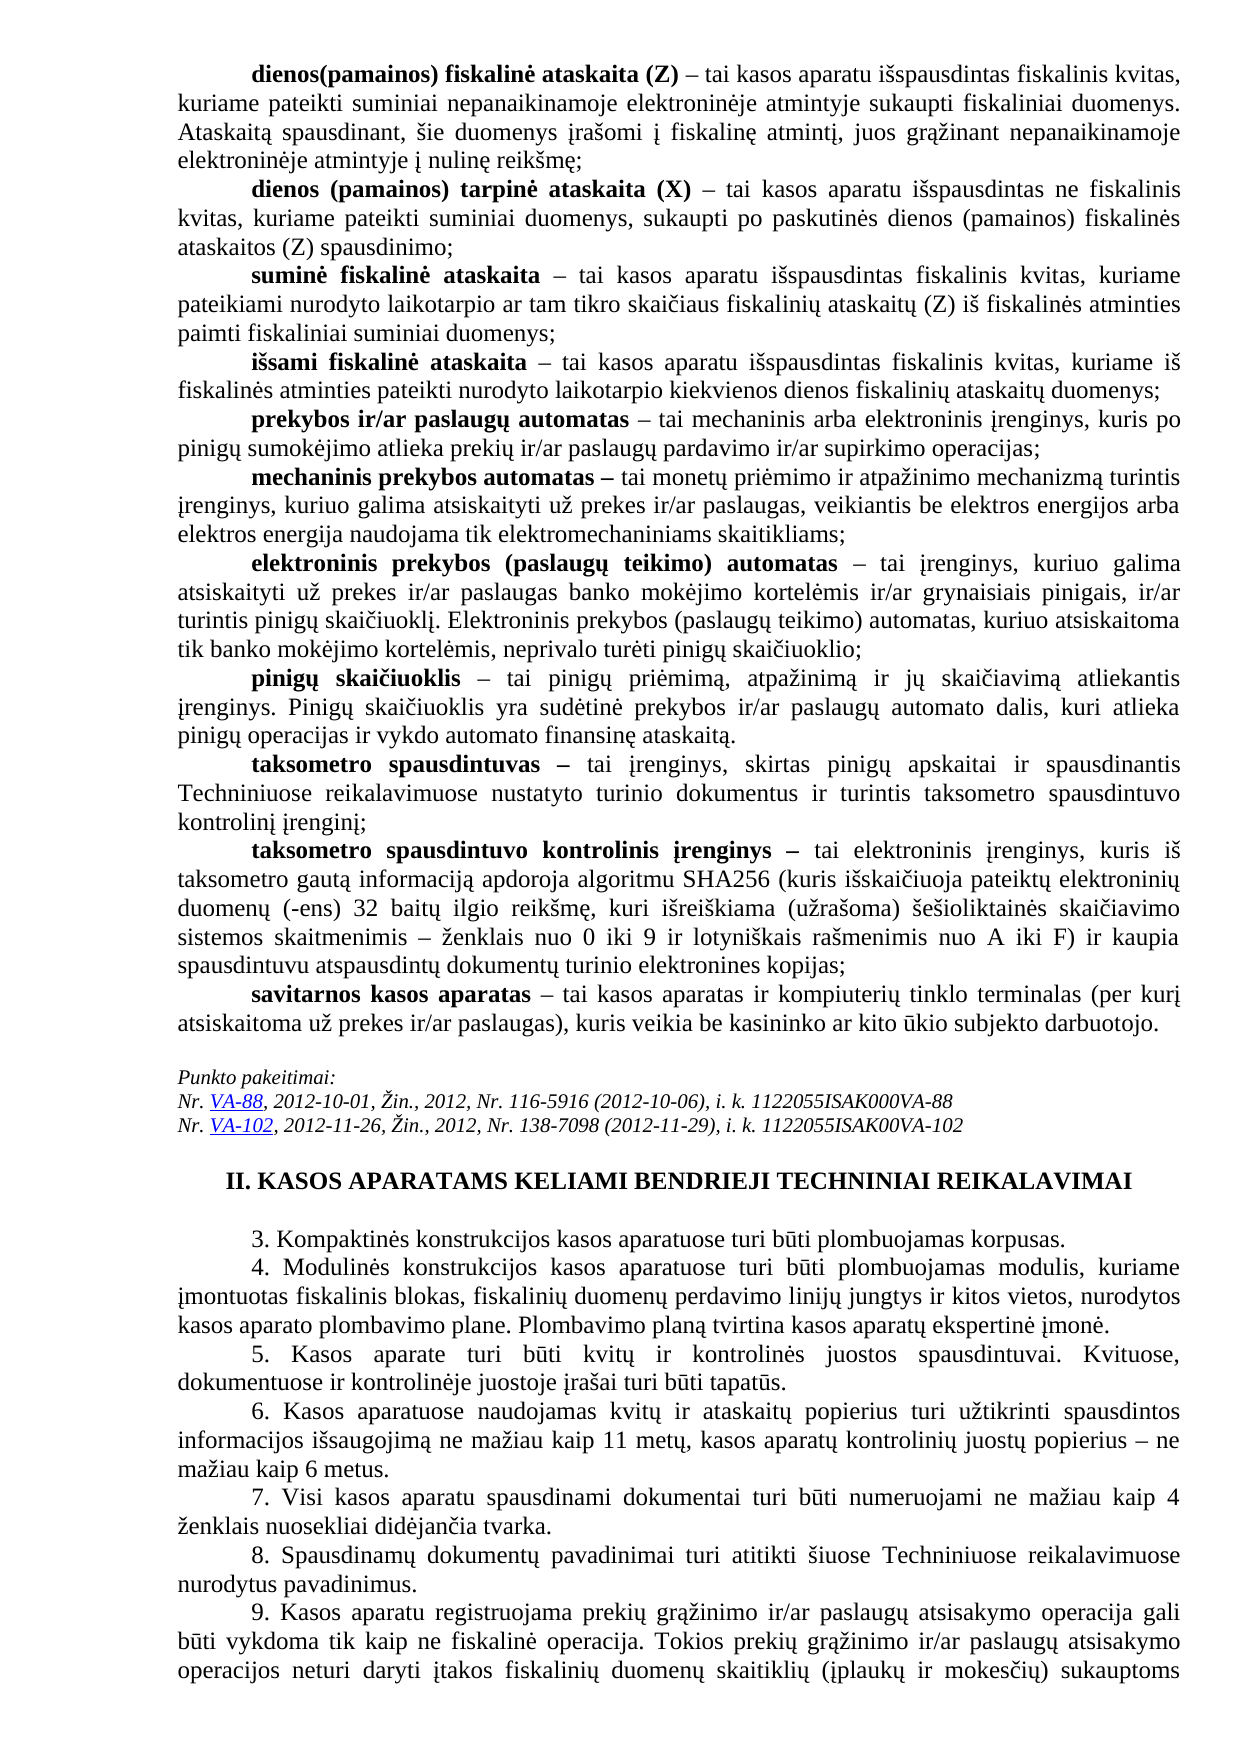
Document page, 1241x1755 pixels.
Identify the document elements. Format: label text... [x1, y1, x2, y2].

text savitarnos kasos aparatas – tai kasos aparatas ir kompiuterių tinklo terminalas (per kurį atsiskaitoma už prekes ir/ar paslaugas), kuris veikia be kasininko ar kito ūkio subjekto darbuotojo. [177, 979, 1181, 1037]
text II. KASOS APARATAMS KELIAMI BENDRIEJI TECHNINIAI REIKALAVIMAI [177, 1166, 1181, 1195]
text taksometro spausdintuvas – tai įrenginys, skirtas pinigų apskaitai ir spausdinantis Techniniuose reikalavimuose nustatyto turinio dokumentus ir turintis taksometro spausdintuvo kontrolinį įrenginį; [177, 749, 1181, 835]
text Nr. VA-88, 2012-10-01, Žin., 2012, Nr. 116-5916 (2012-10-06), i. k. 1122055ISAK000VA-88 [177, 1089, 1181, 1113]
text dienos(pamainos) fiskalinė ataskaita (Z) – tai kasos aparatu išspausdintas fiskalinis kvitas, kuriame pateikti suminiai nepanaikinamoje elektroninėje atmintyje sukaupti fiskaliniai duomenys. Ataskaitą spausdinant, šie duomenys įrašomi į fiskalinę atmintį, juos grąžinant nepanaikinamoje elektroninėje atmintyje į nulinę reikšmę; [177, 59, 1181, 174]
text mechaninis prekybos automatas – tai monetų priėmimo ir atpažinimo mechanizmą turintis įrenginys, kuriuo galima atsiskaityti už prekes ir/ar paslaugas, veikiantis be elektros energijos arba elektros energija naudojama tik elektromechaniniams skaitikliams; [177, 462, 1181, 548]
text pinigų skaičiuoklis – tai pinigų priėmimą, atpažinimą ir jų skaičiavimą atliekantis įrenginys. Pinigų skaičiuoklis yra sudėtinė prekybos ir/ar paslaugų automato dalis, kuri atlieka pinigų operacijas ir vykdo automato finansinę ataskaitą. [177, 663, 1181, 749]
text 8. Spausdinamų dokumentų pavadinimai turi atitikti šiuose Techniniuose reikalavimuose nurodytus pavadinimus. [177, 1540, 1181, 1597]
text Punkto pakeitimai: [177, 1065, 1181, 1089]
text 9. Kasos aparatu registruojama prekių grąžinimo ir/ar paslaugų atsisakymo operacija gali būti vykdoma tik kaip ne fiskalinė operacija. Tokios prekių grąžinimo ir/ar paslaugų atsisakymo operacijos neturi daryti įtakos fiskalinių duomenų skaitiklių (įplaukų ir mokesčių) sukauptoms [177, 1597, 1181, 1684]
text taksometro spausdintuvo kontrolinis įrenginys – tai elektroninis įrenginys, kuris iš taksometro gautą informaciją apdoroja algoritmu SHA256 (kuris išskaičiuoja pateiktų elektroninių duomenų (-ens) 32 baitų ilgio reikšmę, kuri išreiškiama (užrašoma) šešioliktainės skaičiavimo sistemos skaitmenimis – ženklais nuo 0 iki 9 ir lotyniškais rašmenimis nuo A iki F) ir kaupia spausdintuvu atspausdintų dokumentų turinio elektronines kopijas; [177, 835, 1181, 979]
text 7. Visi kasos aparatu spausdinami dokumentai turi būti numeruojami ne mažiau kaip 4 ženklais nuosekliai didėjančia tvarka. [177, 1482, 1181, 1540]
text elektroninis prekybos (paslaugų teikimo) automatas – tai įrenginys, kuriuo galima atsiskaityti už prekes ir/ar paslaugas banko mokėjimo kortelėmis ir/ar grynaisiais pinigais, ir/ar turintis pinigų skaičiuoklį. Elektroninis prekybos (paslaugų teikimo) automatas, kuriuo atsiskaitoma tik banko mokėjimo kortelėmis, neprivalo turėti pinigų skaičiuoklio; [177, 548, 1181, 663]
text 4. Modulinės konstrukcijos kasos aparatuose turi būti plombuojamas modulis, kuriame įmontuotas fiskalinis blokas, fiskalinių duomenų perdavimo linijų jungtys ir kitos vietos, nurodytos kasos aparato plombavimo plane. Plombavimo planą tvirtina kasos aparatų ekspertinė įmonė. [177, 1252, 1181, 1339]
text 3. Kompaktinės konstrukcijos kasos aparatuose turi būti plombuojamas korpusas. [177, 1224, 1181, 1252]
text suminė fiskalinė ataskaita – tai kasos aparatu išspausdintas fiskalinis kvitas, kuriame pateikiami nurodyto laikotarpio ar tam tikro skaičiaus fiskalinių ataskaitų (Z) iš fiskalinės atminties paimti fiskaliniai suminiai duomenys; [177, 260, 1181, 347]
text išsami fiskalinė ataskaita – tai kasos aparatu išspausdintas fiskalinis kvitas, kuriame iš fiskalinės atminties pateikti nurodyto laikotarpio kiekvienos dienos fiskalinių ataskaitų duomenys; [177, 347, 1181, 404]
text prekybos ir/ar paslaugų automatas – tai mechaninis arba elektroninis įrenginys, kuris po pinigų sumokėjimo atlieka prekių ir/ar paslaugų pardavimo ir/ar supirkimo operacijas; [177, 404, 1181, 462]
text 6. Kasos aparatuose naudojamas kvitų ir ataskaitų popierius turi užtikrinti spausdintos informacijos išsaugojimą ne mažiau kaip 11 metų, kasos aparatų kontrolinių juostų popierius – ne mažiau kaip 6 metus. [177, 1396, 1181, 1482]
text dienos (pamainos) tarpinė ataskaita (X) – tai kasos aparatu išspausdintas ne fiskalinis kvitas, kuriame pateikti suminiai duomenys, sukaupti po paskutinės dienos (pamainos) fiskalinės ataskaitos (Z) spausdinimo; [177, 174, 1181, 260]
text 5. Kasos aparate turi būti kvitų ir kontrolinės juostos spausdintuvai. Kvituose, dokumentuose ir kontrolinėje juostoje įrašai turi būti tapatūs. [177, 1339, 1181, 1396]
text Nr. VA-102, 2012-11-26, Žin., 2012, Nr. 138-7098 (2012-11-29), i. k. 1122055ISAK00VA-102 [177, 1113, 1181, 1137]
